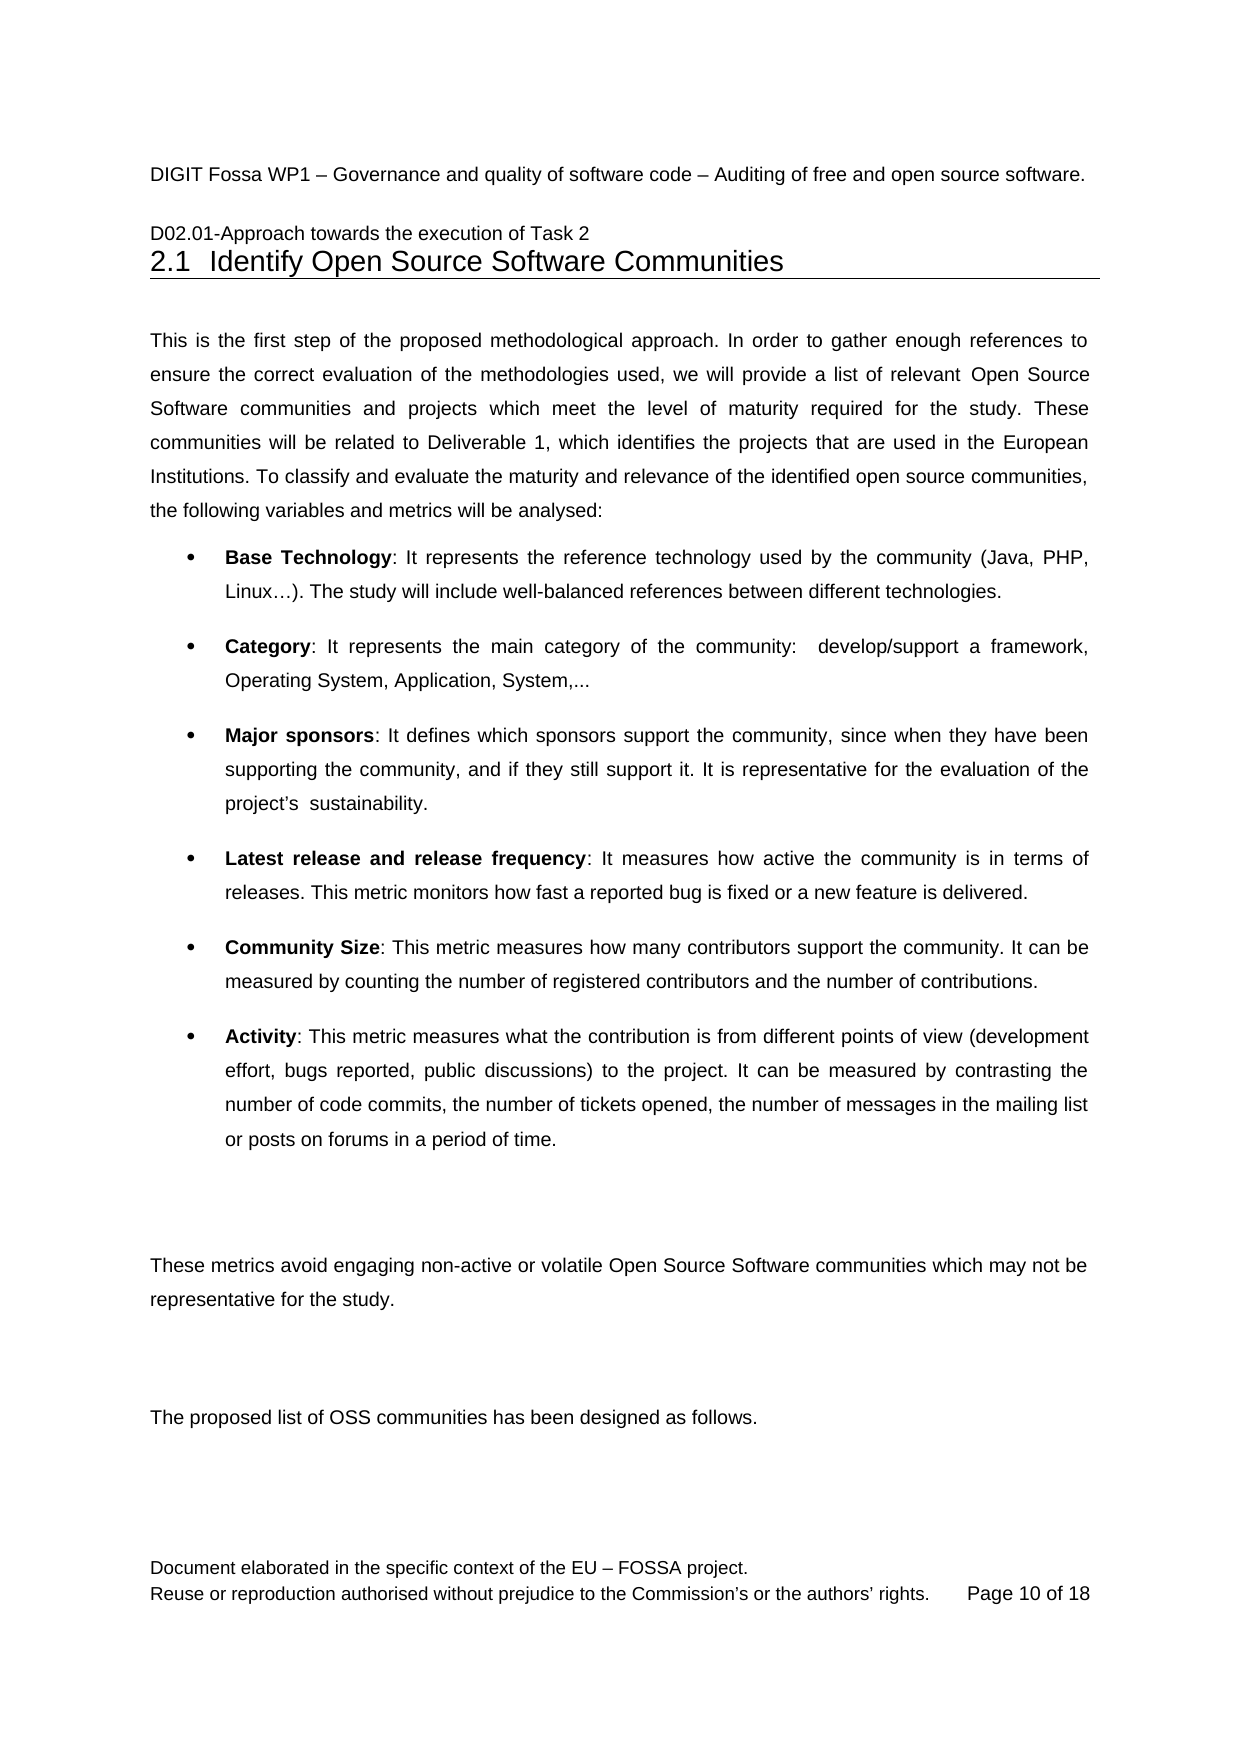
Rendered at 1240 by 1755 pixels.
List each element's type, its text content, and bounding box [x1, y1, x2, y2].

subtitle Identify Open Source Software Communities [150, 244, 1100, 278]
list Base Technology: It represents the reference technology used by the community (Java, PHP, Linux…). The study will include well-balanced references between different technologies. [187, 546, 1090, 603]
text This is the first step of the proposed methodological approach. In order to gather enough references to ensure the correct evaluation of the methodologies used, we will provide a list of relevant Open Source Software communities and projects which meet the level of maturity required for the study. These communities will be related to Deliverable 1, which identifies the projects that are used in the European Institutions. To classify and evaluate the maturity and relevance of the identified open source communities, the following variables and metrics will be analysed: [150, 329, 1090, 522]
list Category: It represents the main category of the community: develop/support a framework, Operating System, Application, System,... [187, 635, 1090, 692]
list Major sponsors: It defines which sponsors support the community, since when they have been supporting the community, and if they still support it. It is representative for the evaluation of the project’s sustainability. [187, 724, 1090, 815]
text The proposed list of OSS communities has been designed as follows. [150, 1406, 1090, 1429]
list Community Size: This metric measures how many contributors support the community. It can be measured by counting the number of registered contributors and the number of contributions. [187, 936, 1090, 993]
list Latest release and release frequency: It measures how active the community is in terms of releases. This metric monitors how fast a reported bug is fixed or a new feature is delivered. [187, 847, 1090, 904]
list Activity: This metric measures what the contribution is from different points of view (development effort, bugs reported, public discussions) to the project. It can be measured by contrasting the number of code commits, the number of tickets opened, the number of messages in the mailing list or posts on forums in a period of time. [187, 1025, 1090, 1150]
text These metrics avoid engaging non-active or volatile Open Source Software communities which may not be representative for the study. [150, 1254, 1090, 1311]
